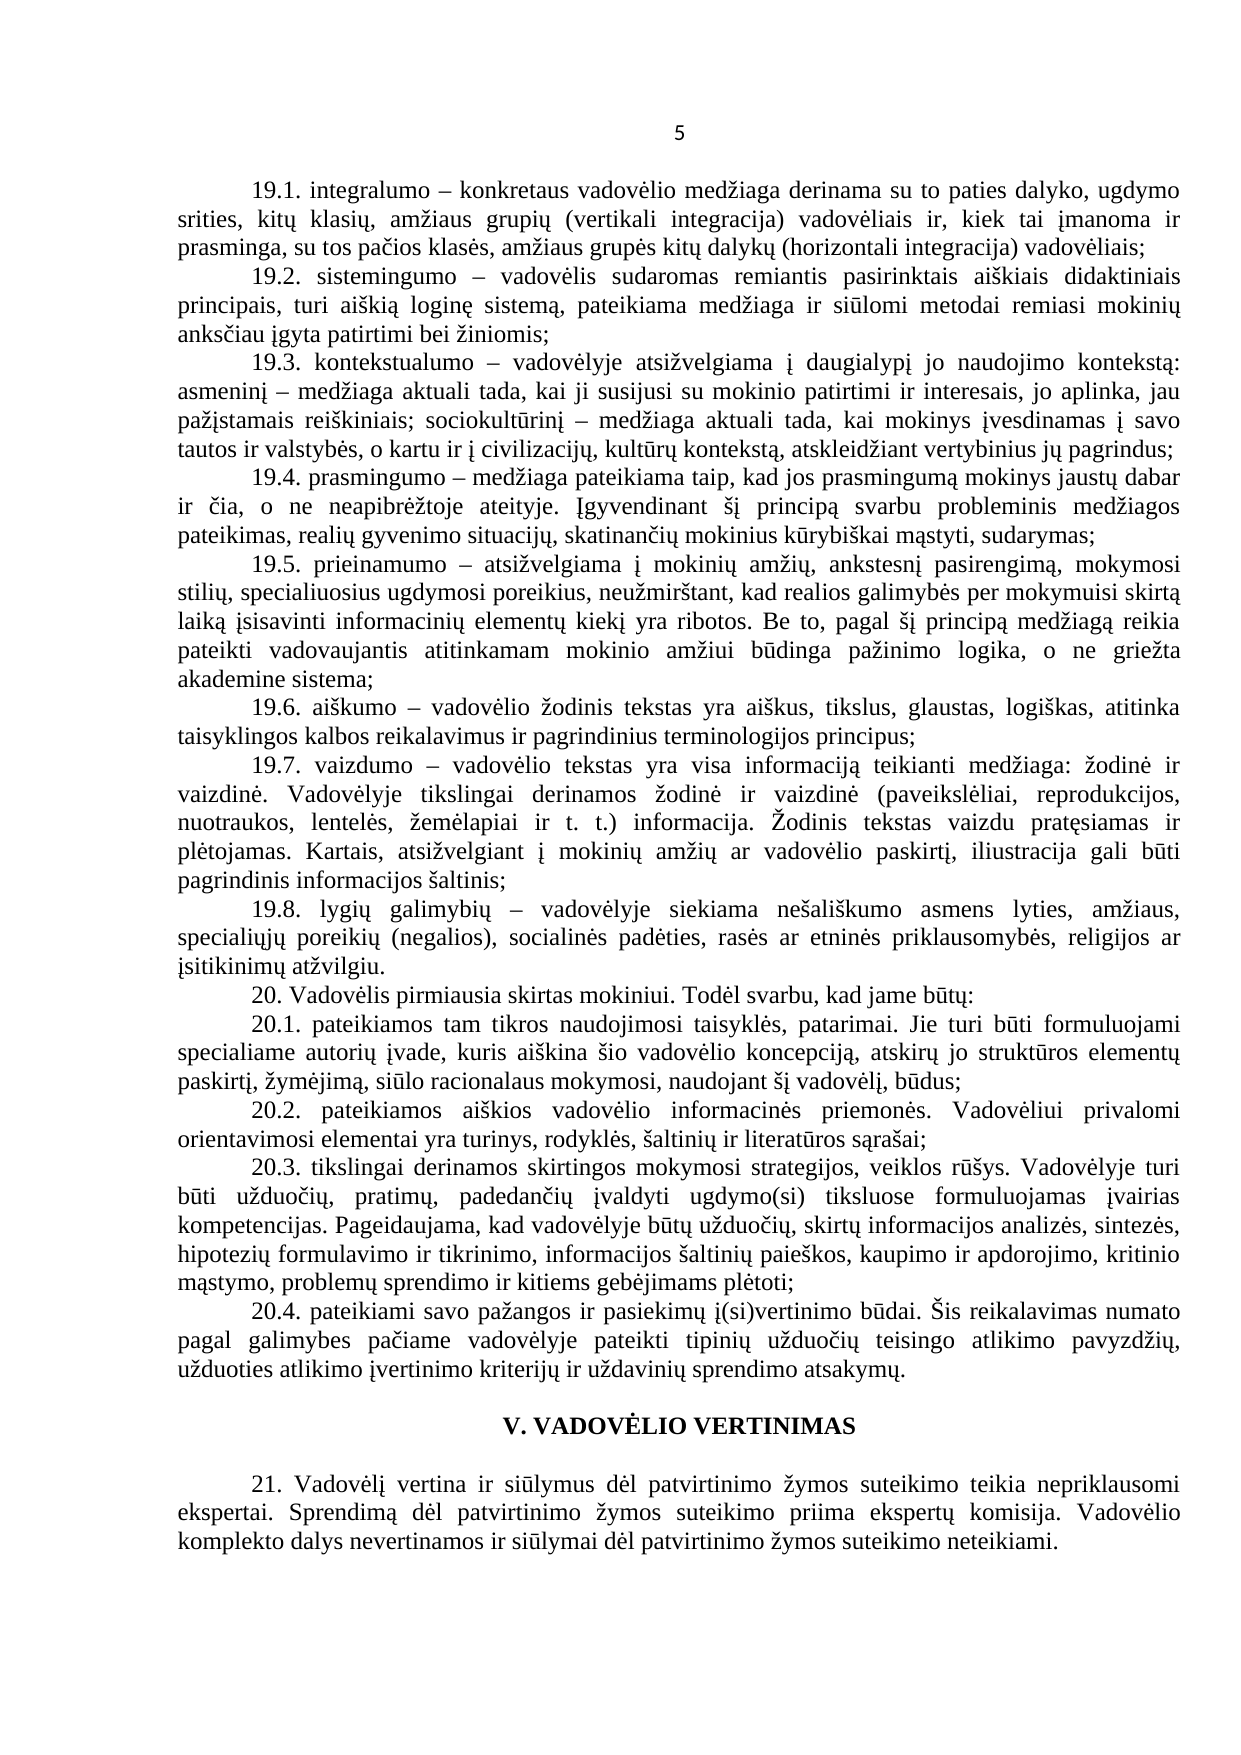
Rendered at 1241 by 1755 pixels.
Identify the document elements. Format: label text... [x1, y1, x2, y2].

text 20.1. pateikiamos tam tikros naudojimosi taisyklės, patarimai. Jie turi būti formuluojami specialiame autorių įvade, kuris aiškina šio vadovėlio koncepciją, atskirų jo struktūros elementų paskirtį, žymėjimą, siūlo racionalaus mokymosi, naudojant šį vadovėlį, būdus; [177, 1009, 1181, 1095]
text 21. Vadovėlį vertina ir siūlymus dėl patvirtinimo žymos suteikimo teikia nepriklausomi ekspertai. Sprendimą dėl patvirtinimo žymos suteikimo priima ekspertų komisija. Vadovėlio komplekto dalys nevertinamos ir siūlymai dėl patvirtinimo žymos suteikimo neteikiami. [177, 1469, 1181, 1555]
text 20.2. pateikiamos aiškios vadovėlio informacinės priemonės. Vadovėliui privalomi orientavimosi elementai yra turinys, rodyklės, šaltinių ir literatūros sąrašai; [177, 1095, 1181, 1152]
text V. VADOVĖLIO VERTINIMAS [177, 1411, 1181, 1440]
text 19.2. sistemingumo – vadovėlis sudaromas remiantis pasirinktais aiškiais didaktiniais principais, turi aiškią loginę sistemą, pateikiama medžiaga ir siūlomi metodai remiasi mokinių anksčiau įgyta patirtimi bei žiniomis; [177, 261, 1181, 347]
text 19.1. integralumo – konkretaus vadovėlio medžiaga derinama su to paties dalyko, ugdymo srities, kitų klasių, amžiaus grupių (vertikali integracija) vadovėliais ir, kiek tai įmanoma ir prasminga, su tos pačios klasės, amžiaus grupės kitų dalykų (horizontali integracija) vadovėliais; [177, 175, 1181, 261]
text 19.5. prieinamumo – atsižvelgiama į mokinių amžių, ankstesnį pasirengimą, mokymosi stilių, specialiuosius ugdymosi poreikius, neužmirštant, kad realios galimybės per mokymuisi skirtą laiką įsisavinti informacinių elementų kiekį yra ribotos. Be to, pagal šį principą medžiagą reikia pateikti vadovaujantis atitinkamam mokinio amžiui būdinga pažinimo logika, o ne griežta akademine sistema; [177, 549, 1181, 692]
text 19.3. kontekstualumo – vadovėlyje atsižvelgiama į daugialypį jo naudojimo kontekstą: asmeninį – medžiaga aktuali tada, kai ji susijusi su mokinio patirtimi ir interesais, jo aplinka, jau pažįstamais reiškiniais; sociokultūrinį – medžiaga aktuali tada, kai mokinys įvesdinamas į savo tautos ir valstybės, o kartu ir į civilizacijų, kultūrų kontekstą, atskleidžiant vertybinius jų pagrindus; [177, 347, 1181, 462]
text 19.7. vaizdumo – vadovėlio tekstas yra visa informaciją teikianti medžiaga: žodinė ir vaizdinė. Vadovėlyje tikslingai derinamos žodinė ir vaizdinė (paveikslėliai, reprodukcijos, nuotraukos, lentelės, žemėlapiai ir t. t.) informacija. Žodinis tekstas vaizdu pratęsiamas ir plėtojamas. Kartais, atsižvelgiant į mokinių amžių ar vadovėlio paskirtį, iliustracija gali būti pagrindinis informacijos šaltinis; [177, 750, 1181, 894]
text 20. Vadovėlis pirmiausia skirtas mokiniui. Todėl svarbu, kad jame būtų: [177, 980, 1181, 1009]
text 19.8. lygių galimybių – vadovėlyje siekiama nešališkumo asmens lyties, amžiaus, specialiųjų poreikių (negalios), socialinės padėties, rasės ar etninės priklausomybės, religijos ar įsitikinimų atžvilgiu. [177, 894, 1181, 980]
text 20.3. tikslingai derinamos skirtingos mokymosi strategijos, veiklos rūšys. Vadovėlyje turi būti užduočių, pratimų, padedančių įvaldyti ugdymo(si) tiksluose formuluojamas įvairias kompetencijas. Pageidaujama, kad vadovėlyje būtų užduočių, skirtų informacijos analizės, sintezės, hipotezių formulavimo ir tikrinimo, informacijos šaltinių paieškos, kaupimo ir apdorojimo, kritinio mąstymo, problemų sprendimo ir kitiems gebėjimams plėtoti; [177, 1152, 1181, 1296]
text 19.6. aiškumo – vadovėlio žodinis tekstas yra aiškus, tikslus, glaustas, logiškas, atitinka taisyklingos kalbos reikalavimus ir pagrindinius terminologijos principus; [177, 692, 1181, 750]
text 19.4. prasmingumo – medžiaga pateikiama taip, kad jos prasmingumą mokinys jaustų dabar ir čia, o ne neapibrėžtoje ateityje. Įgyvendinant šį principą svarbu probleminis medžiagos pateikimas, realių gyvenimo situacijų, skatinančių mokinius kūrybiškai mąstyti, sudarymas; [177, 462, 1181, 549]
text 20.4. pateikiami savo pažangos ir pasiekimų į(si)vertinimo būdai. Šis reikalavimas numato pagal galimybes pačiame vadovėlyje pateikti tipinių užduočių teisingo atlikimo pavyzdžių, užduoties atlikimo įvertinimo kriterijų ir uždavinių sprendimo atsakymų. [177, 1296, 1181, 1382]
